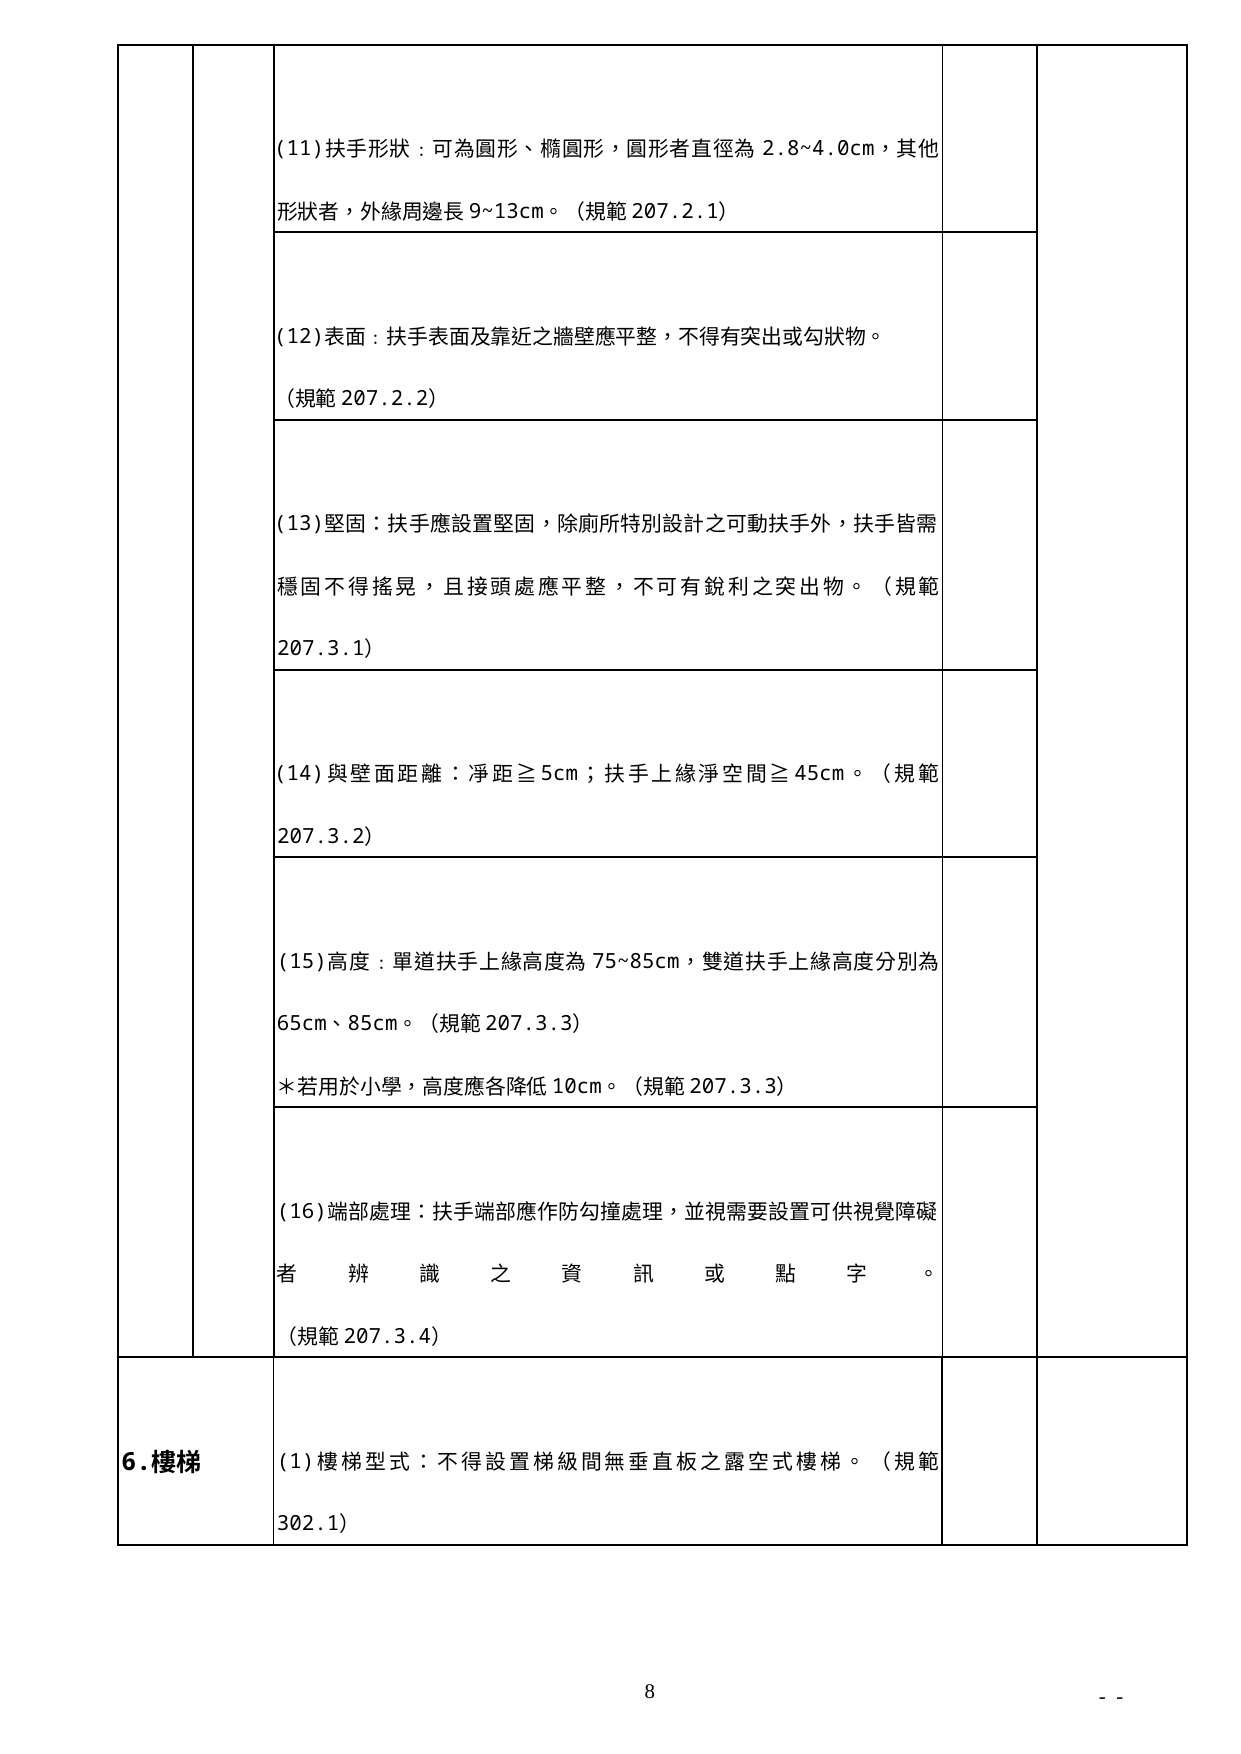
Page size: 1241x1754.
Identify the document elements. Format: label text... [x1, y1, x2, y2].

table_cell [1038, 1358, 1186, 1543]
table_cell (16)端部處理：扶手端部應作防勾撞處理，並視需要設置可供視覺障礙者辨識之資訊或點字。 （規範207.3.4） [275, 1108, 942, 1356]
table_cell [943, 1108, 1036, 1356]
table_cell [943, 858, 1036, 1106]
table_cell [943, 671, 1036, 856]
table_cell (1)樓梯型式：不得設置梯級間無垂直板之露空式樓梯。（規範302.1） [274, 1358, 941, 1543]
table_cell [943, 421, 1036, 668]
table_cell (15)高度﹕單道扶手上緣高度為75~85cm，雙道扶手上緣高度分別為65cm、85cm。（規範207.3.3） ＊若用於小學，高度應各降低10cm。（規範207.3.3） [275, 858, 942, 1106]
table_cell (12)表面﹕扶手表面及靠近之牆壁應平整，不得有突出或勾狀物。 （規範207.2.2） [275, 233, 942, 418]
table_cell [943, 1358, 1036, 1543]
table_cell [943, 233, 1036, 418]
table_cell [119, 46, 192, 1356]
table_cell [1038, 46, 1186, 1356]
table_cell (13)堅固：扶手應設置堅固，除廁所特別設計之可動扶手外，扶手皆需穩固不得搖晃，且接頭處應平整，不可有銳利之突出物。（規範207.3.1） [275, 421, 942, 668]
table_cell [943, 46, 1036, 231]
table_cell (11)扶手形狀﹕可為圓形、橢圓形，圓形者直徑為2.8~4.0cm，其他形狀者，外緣周邊長9~13cm。（規範207.2.1） [275, 46, 942, 231]
table_cell (14)與壁面距離：凈距≧5cm；扶手上緣淨空間≧45cm。（規範207.3.2） [275, 671, 942, 856]
table_cell 6.樓梯 [119, 1358, 273, 1543]
table_cell [194, 46, 273, 1356]
